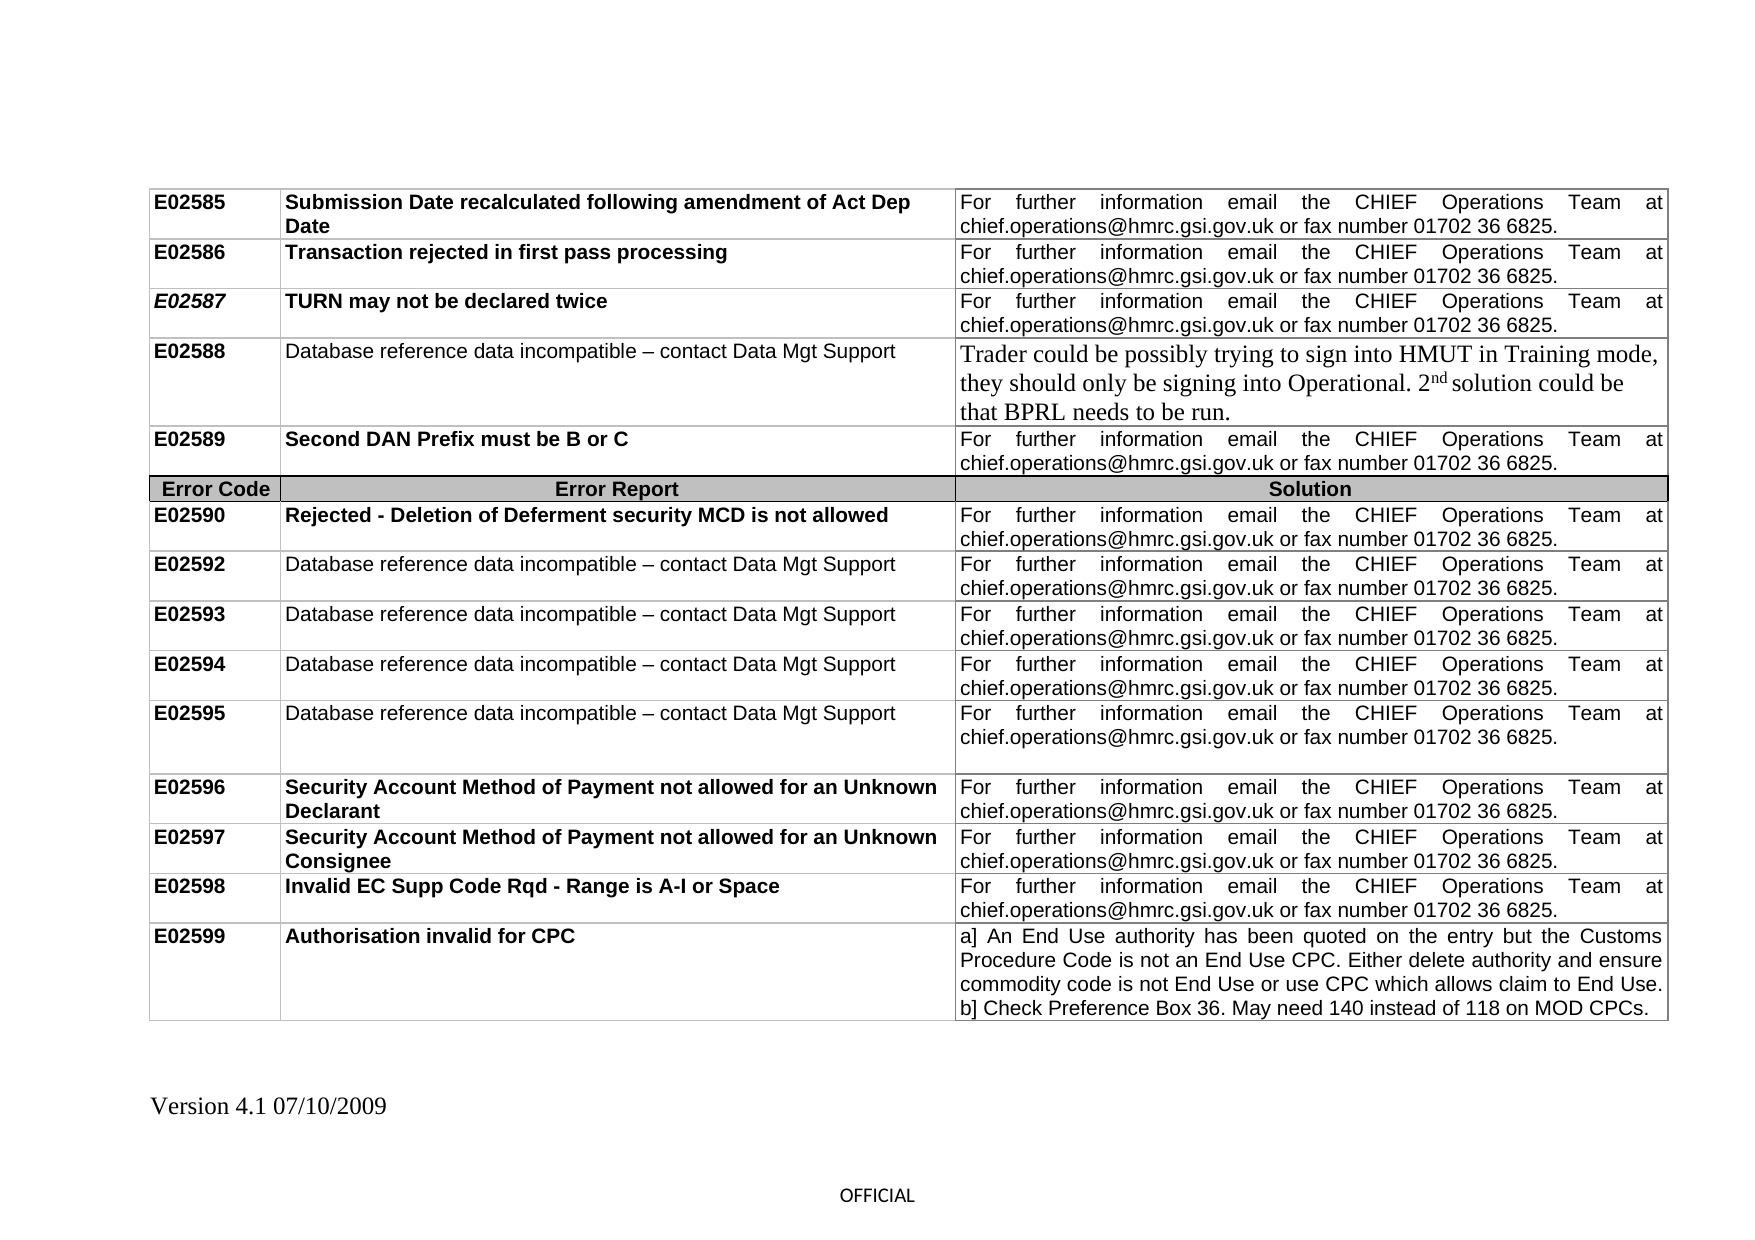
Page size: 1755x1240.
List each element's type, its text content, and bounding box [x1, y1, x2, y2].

table_cell For further information email the CHIEF Operations Team at chief.operations@hmrc.gsi.gov.uk or fax number 01702 36 6825. [956, 552, 1667, 600]
table_cell E02587 [150, 289, 280, 337]
table_cell E02596 [150, 775, 280, 823]
table_cell For further information email the CHIEF Operations Team at chief.operations@hmrc.gsi.gov.uk or fax number 01702 36 6825. [956, 602, 1667, 650]
table_cell Database reference data incompatible – contact Data Mgt Support [281, 552, 955, 600]
table_cell Error Report [281, 477, 955, 501]
table_cell E02595 [150, 701, 280, 773]
table_cell Database reference data incompatible – contact Data Mgt Support [281, 339, 955, 425]
table_cell Transaction rejected in first pass processing [281, 240, 955, 288]
table_cell E02599 [150, 924, 280, 1020]
table_cell E02586 [150, 240, 280, 288]
table_cell E02598 [150, 874, 280, 922]
table_cell Authorisation invalid for CPC [281, 924, 955, 1020]
table_cell For further information email the CHIEF Operations Team at chief.operations@hmrc.gsi.gov.uk or fax number 01702 36 6825. [956, 427, 1667, 475]
table_cell E02589 [150, 427, 280, 475]
table_cell Submission Date recalculated following amendment of Act Dep Date [281, 190, 955, 238]
table_cell For further information email the CHIEF Operations Team at chief.operations@hmrc.gsi.gov.uk or fax number 01702 36 6825. [956, 701, 1667, 773]
table_cell For further information email the CHIEF Operations Team at chief.operations@hmrc.gsi.gov.uk or fax number 01702 36 6825. [956, 824, 1667, 872]
table_cell Invalid EC Supp Code Rqd - Range is A-I or Space [281, 874, 955, 922]
table_cell Database reference data incompatible – contact Data Mgt Support [281, 701, 955, 773]
table_cell Error Code [150, 477, 280, 501]
table_cell Database reference data incompatible – contact Data Mgt Support [281, 602, 955, 650]
table_cell Security Account Method of Payment not allowed for an Unknown Declarant [281, 775, 955, 823]
table_cell For further information email the CHIEF Operations Team at chief.operations@hmrc.gsi.gov.uk or fax number 01702 36 6825. [956, 289, 1667, 337]
table_cell For further information email the CHIEF Operations Team at chief.operations@hmrc.gsi.gov.uk or fax number 01702 36 6825. [956, 240, 1667, 288]
table_cell E02585 [150, 190, 280, 238]
table_cell For further information email the CHIEF Operations Team at chief.operations@hmrc.gsi.gov.uk or fax number 01702 36 6825. [956, 651, 1667, 699]
table_cell E02597 [150, 824, 280, 872]
table_cell For further information email the CHIEF Operations Team at chief.operations@hmrc.gsi.gov.uk or fax number 01702 36 6825. [956, 502, 1667, 550]
table_cell TURN may not be declared twice [281, 289, 955, 337]
table_cell Security Account Method of Payment not allowed for an Unknown Consignee [281, 824, 955, 872]
table_cell For further information email the CHIEF Operations Team at chief.operations@hmrc.gsi.gov.uk or fax number 01702 36 6825. [956, 874, 1667, 922]
table_cell For further information email the CHIEF Operations Team at chief.operations@hmrc.gsi.gov.uk or fax number 01702 36 6825. [956, 775, 1667, 823]
table_cell Database reference data incompatible – contact Data Mgt Support [281, 651, 955, 699]
table_cell For further information email the CHIEF Operations Team at chief.operations@hmrc.gsi.gov.uk or fax number 01702 36 6825. [956, 190, 1667, 238]
table_cell Solution [956, 477, 1667, 501]
table_cell E02592 [150, 552, 280, 600]
table_cell Trader could be possibly trying to sign into HMUT in Training mode, they should only be signing into Operational. 2nd solution could be that BPRL needs to be run. [956, 339, 1667, 425]
table_cell Rejected - Deletion of Deferment security MCD is not allowed [281, 502, 955, 550]
table_cell E02588 [150, 339, 280, 425]
table_cell E02594 [150, 651, 280, 699]
table_cell a] An End Use authority has been quoted on the entry but the Customs Procedure Code is not an End Use CPC. Either delete authority and ensure commodity code is not End Use or use CPC which allows claim to End Use. b] Check Preference Box 36. May need 140 instead of 118 on MOD CPCs. [956, 924, 1667, 1020]
table_cell E02590 [150, 502, 280, 550]
table_cell E02593 [150, 602, 280, 650]
table_cell Second DAN Prefix must be B or C [281, 427, 955, 475]
